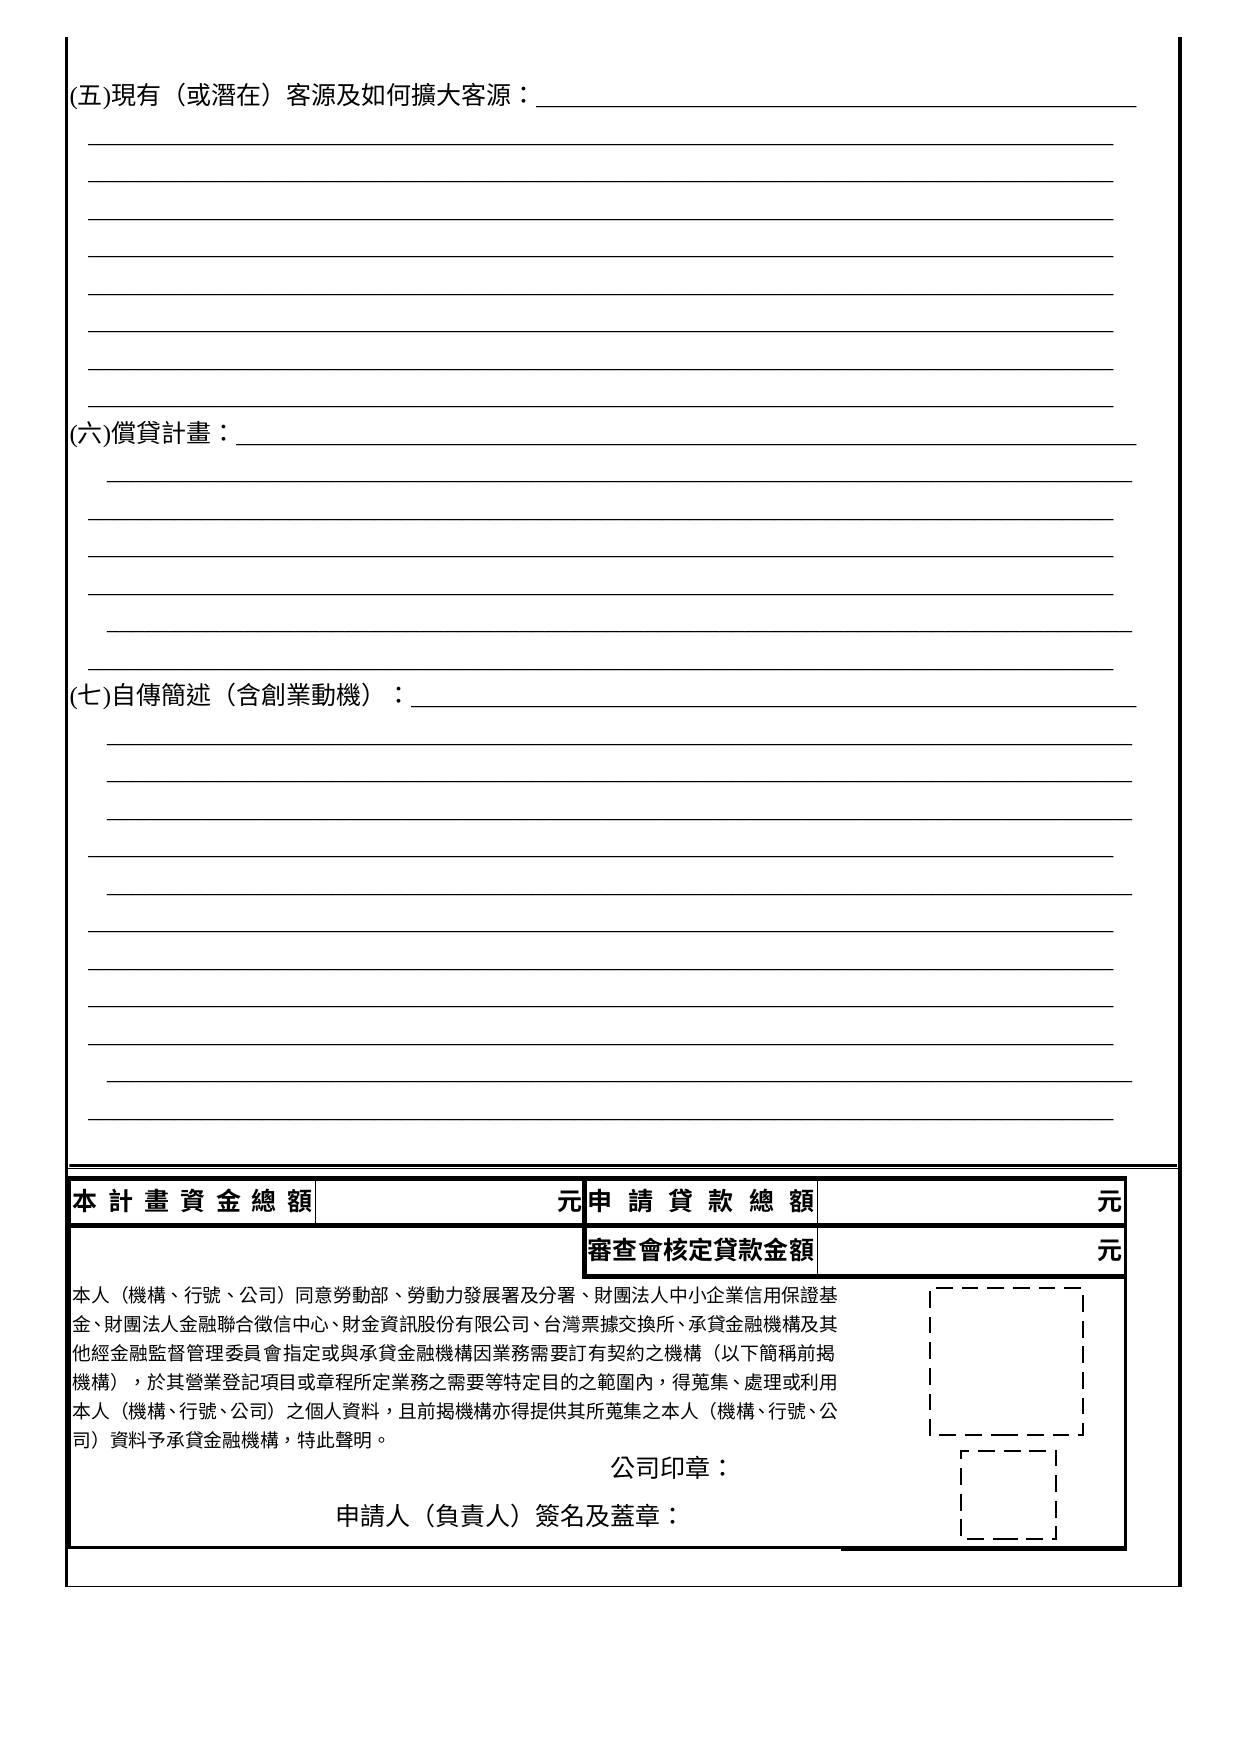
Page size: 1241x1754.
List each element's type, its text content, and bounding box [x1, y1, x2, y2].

table_cell 審查會核定貸款金額 [587, 1228, 817, 1274]
table_cell [841, 1279, 1124, 1546]
table_header 申請貸款總額 [587, 1181, 817, 1223]
table_header 本計畫資金總額 [71, 1181, 315, 1223]
table_cell (五)現有（或潛在）客源及如何擴大客源：________________________________________________ __________________________________________________________________________________ __________________________________________________________________________________ __________________________________________________________________________________ __________________________________________________________________________________ __________________________________________________________________________________ __________________________________________________________________________________ __________________________________________________________________________________ __________________________________________________________________________________ [68, 37, 1178, 412]
table_cell (六)償貸計畫：________________________________________________________________________ __________________________________________________________________________________ __________________________________________________________________________________ __________________________________________________________________________________ __________________________________________________________________________________ __________________________________________________________________________________ __________________________________________________________________________________ (七)自傳簡述（含創業動機）：__________________________________________________________ __________________________________________________________________________________ __________________________________________________________________________________ __________________________________________________________________________________ __________________________________________________________________________________ __________________________________________________________________________________ __________________________________________________________________________________ __________________________________________________________________________________ __________________________________________________________________________________ __________________________________________________________________________________ __________________________________________________________________________________ __________________________________________________________________________________ [68, 412, 1178, 1167]
table_cell [71, 1228, 582, 1274]
table_header 元 [818, 1181, 1124, 1223]
table_header 元 [316, 1181, 582, 1223]
table_cell [68, 1169, 1178, 1586]
table_cell 元 [818, 1228, 1124, 1274]
table_cell 本人（機構、行號、公司）同意勞動部、勞動力發展署及分署、財團法人中小企業信用保證基金、財團法人金融聯合徵信中心、財金資訊股份有限公司、台灣票據交換所、承貸金融機構及其他經金融監督管理委員會指定或與承貸金融機構因業務需要訂有契約之機構（以下簡稱前揭機構），於其營業登記項目或章程所定業務之需要等特定目的之範圍內，得蒐集、處理或利用本人（機構、行號、公司）之個人資料，且前揭機構亦得提供其所蒐集之本人（機構、行號、公司）資料予承貸金融機構，特此聲明。 公司印章： 申請人（負責人）簽名及蓋章： [71, 1274, 841, 1546]
